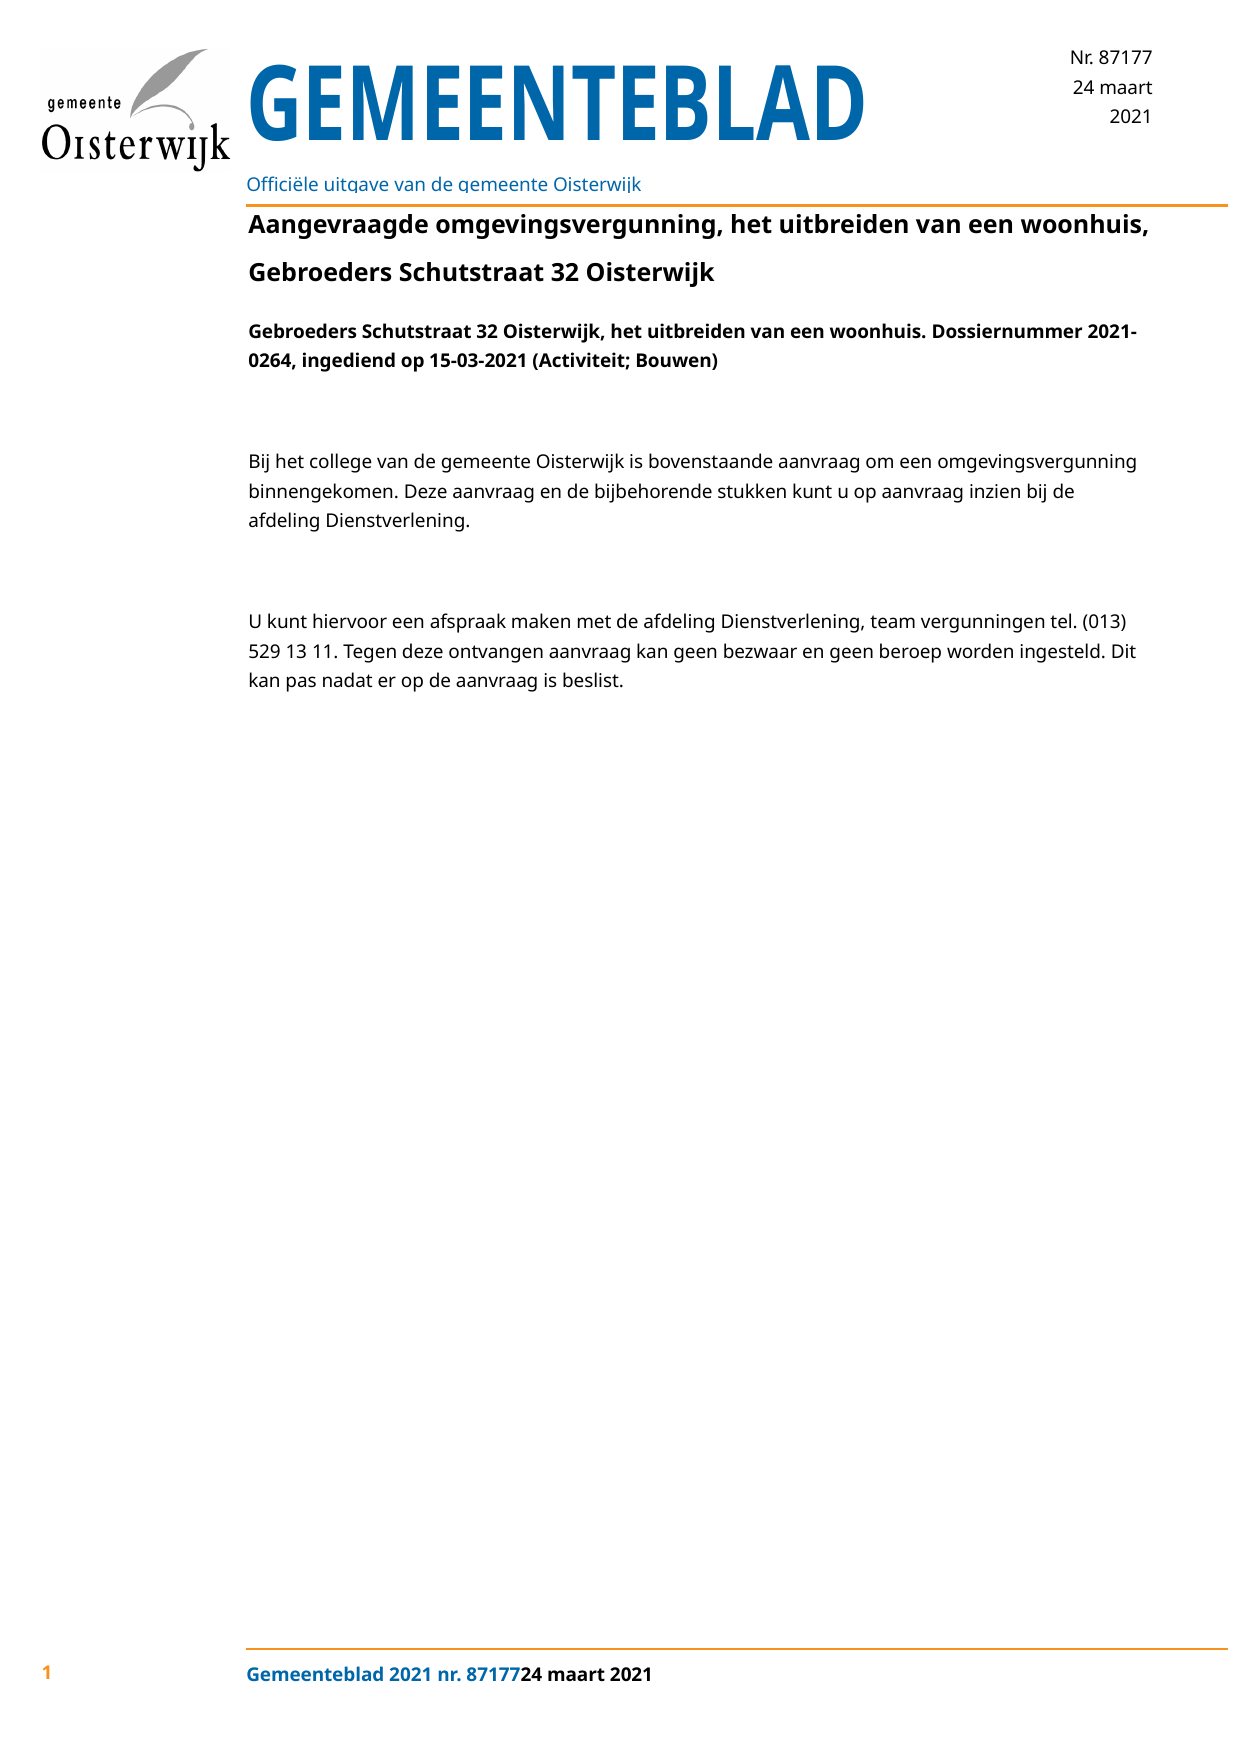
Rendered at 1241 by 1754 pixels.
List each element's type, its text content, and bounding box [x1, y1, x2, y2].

text Bij het college van de gemeente Oisterwijk is bovenstaande aanvraag om een omgevingsvergunning binnengekomen. Deze aanvraag en de bijbehorende stukken kunt u op aanvraag inzien bij de afdeling Dienstverlening. [248, 448, 1152, 533]
text Aangevraagde omgevingsvergunning, het uitbreiden van een woonhuis, Gebroeders Schutstraat 32 Oisterwijk [248, 207, 1152, 288]
picture [41, 47, 231, 172]
text U kunt hiervoor een afspraak maken met de afdeling Dienstverlening, team vergunningen tel. (013) 529 13 11. Tegen deze ontvangen aanvraag kan geen bezwaar en geen beroep worden ingesteld. Dit kan pas nadat er op de aanvraag is beslist. [248, 608, 1152, 693]
text Gebroeders Schutstraat 32 Oisterwijk, het uitbreiden van een woonhuis. Dossiernummer 2021-0264, ingediend op 15-03-2021 (Activiteit; Bouwen) [248, 318, 1152, 373]
